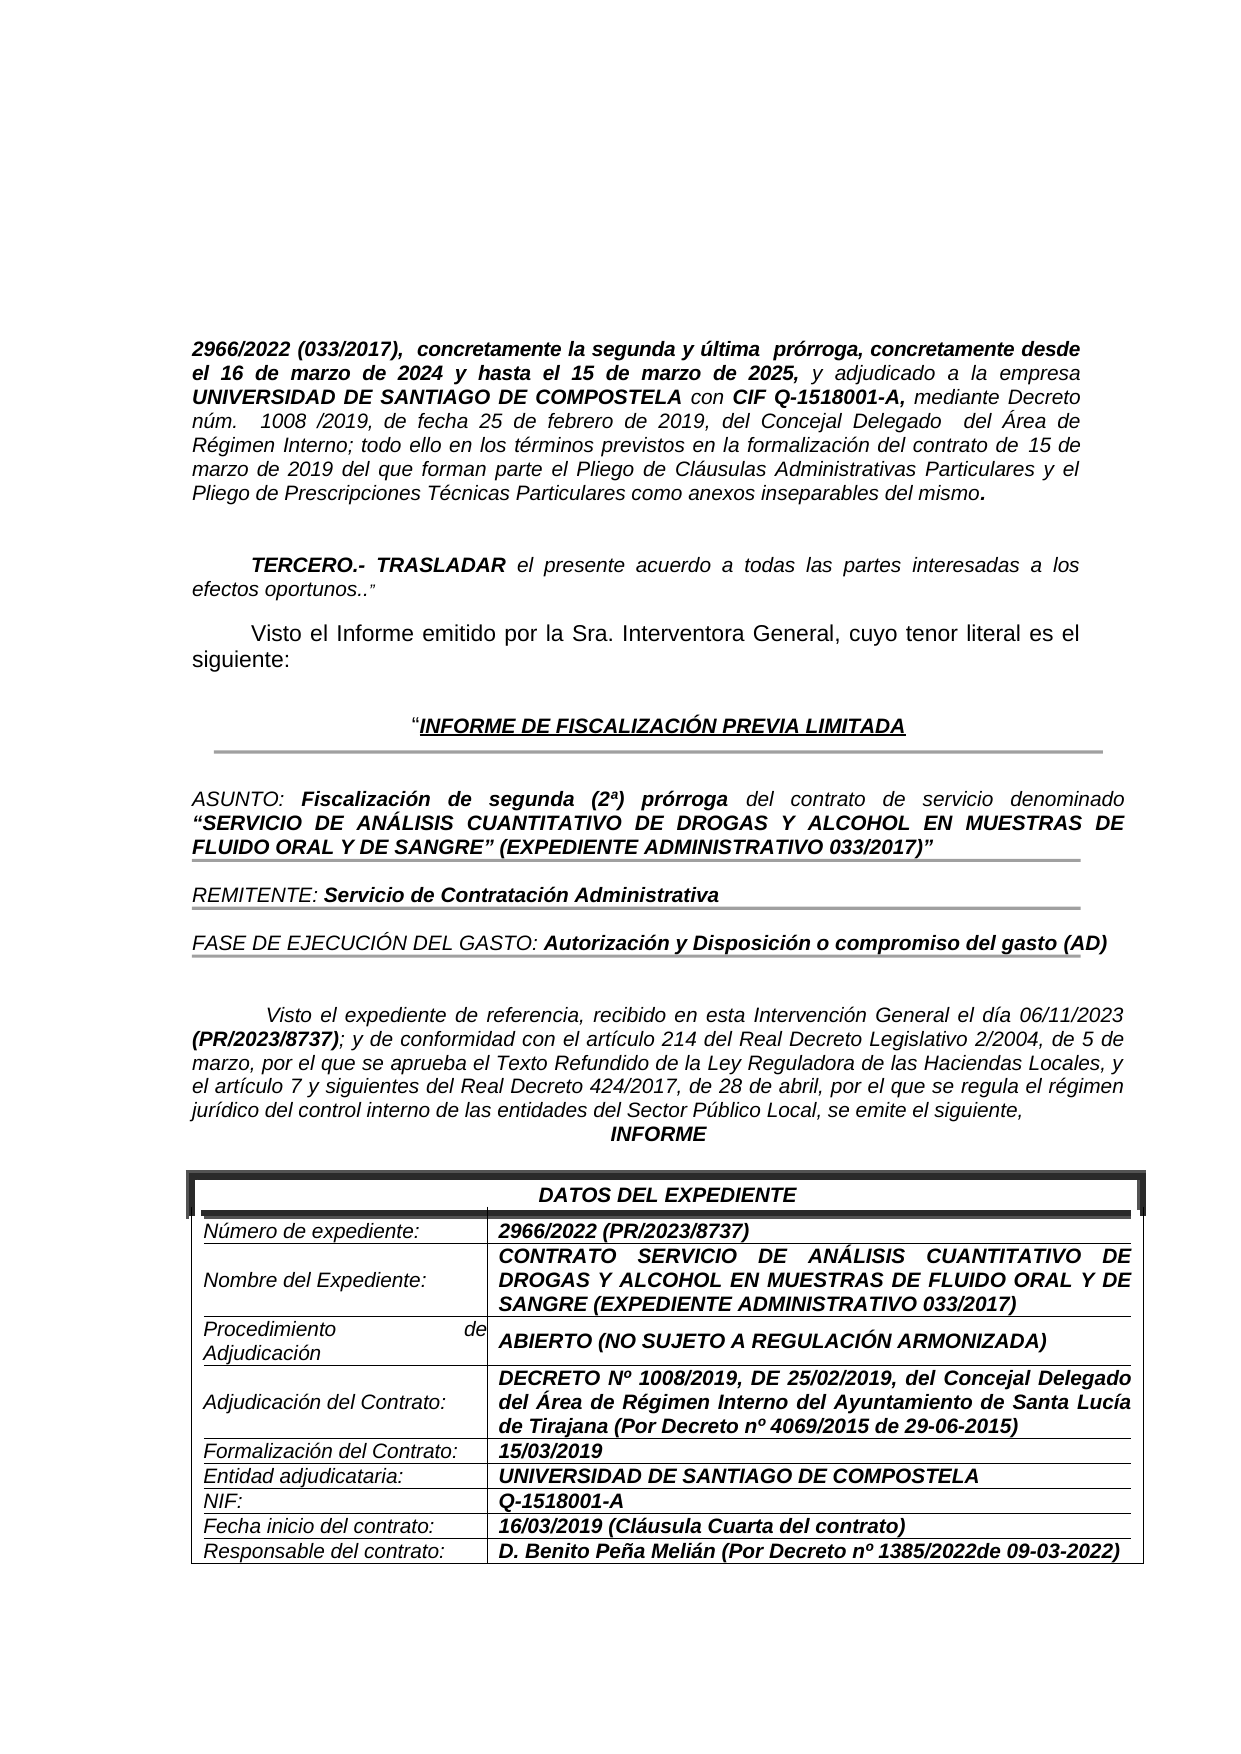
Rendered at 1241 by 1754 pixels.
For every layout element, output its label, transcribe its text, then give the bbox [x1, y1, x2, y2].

text Visto el Informe emitido por la Sra. Interventora General, cuyo tenor literal es el siguiente: [192, 620, 1081, 673]
table_cell UNIVERSIDAD DE SANTIAGO DE COMPOSTELA [488, 1463, 1143, 1488]
table_cell Número de expediente: [192, 1207, 487, 1243]
table_cell CONTRATO SERVICIO DE ANÁLISIS CUANTITATIVO DE DROGAS Y ALCOHOL EN MUESTRAS DE FLUIDO ORAL Y DE SANGRE (EXPEDIENTE ADMINISTRATIVO 033/2017) [488, 1243, 1143, 1316]
table_cell Q-1518001-A [488, 1488, 1143, 1513]
table_cell Fecha inicio del contrato: [192, 1513, 487, 1538]
text TERCERO.- TRASLADAR el presente acuerdo a todas las partes interesadas a los efectos oportunos..” [192, 553, 1081, 601]
table_cell Entidad adjudicataria: [192, 1463, 487, 1488]
text ASUNTO: Fiscalización de segunda (2ª) prórroga del contrato de servicio denominado “SERVICIO DE ANÁLISIS CUANTITATIVO DE DROGAS Y ALCOHOL EN MUESTRAS DE FLUIDO ORAL Y DE SANGRE” (EXPEDIENTE ADMINISTRATIVO 033/2017)” [192, 787, 1125, 859]
table_cell NIF: [192, 1488, 487, 1513]
table_cell Responsable del contrato: [192, 1538, 487, 1563]
text “INFORME DE FISCALIZACIÓN PREVIA LIMITADA [192, 712, 1125, 738]
table_cell ABIERTO (NO SUJETO A REGULACIÓN ARMONIZADA) [488, 1316, 1143, 1365]
table_header DATOS DEL EXPEDIENTE [198, 1183, 1137, 1207]
table_cell Formalización del Contrato: [192, 1438, 487, 1463]
table_cell D. Benito Peña Melián (Por Decreto nº 1385/2022de 09-03-2022) [488, 1538, 1143, 1563]
table_cell Procedimiento de Adjudicación [192, 1316, 487, 1365]
text 2966/2022 (033/2017), concretamente la segunda y última prórroga, concretamente desde el 16 de marzo de 2024 y hasta el 15 de marzo de 2025, y adjudicado a la empresa UNIVERSIDAD DE SANTIAGO DE COMPOSTELA con CIF Q-1518001-A, mediante Decreto núm. 1008 /2019, de fecha 25 de febrero de 2019, del Concejal Delegado del Área de Régimen Interno; todo ello en los términos previstos en la formalización del contrato de 15 de marzo de 2019 del que forman parte el Pliego de Cláusulas Administrativas Particulares y el Pliego de Prescripciones Técnicas Particulares como anexos inseparables del mismo. [192, 337, 1081, 505]
text FASE DE EJECUCIÓN DEL GASTO: Autorización y Disposición o compromiso del gasto (AD) [192, 931, 1125, 954]
text INFORME [192, 1122, 1125, 1146]
table_cell 15/03/2019 [488, 1438, 1143, 1463]
text REMITENTE: Servicio de Contratación Administrativa [192, 883, 1125, 907]
table_cell Adjudicación del Contrato: [192, 1365, 487, 1438]
table_cell 2966/2022 (PR/2023/8737) [488, 1207, 1143, 1243]
table_cell Nombre del Expediente: [192, 1243, 487, 1316]
text Visto el expediente de referencia, recibido en esta Intervención General el día 06/11/2023 (PR/2023/8737); y de conformidad con el artículo 214 del Real Decreto Legislativo 2/2004, de 5 de marzo, por el que se aprueba el Texto Refundido de la Ley Reguladora de las Haciendas Locales, y el artículo 7 y siguientes del Real Decreto 424/2017, de 28 de abril, por el que se regula el régimen jurídico del control interno de las entidades del Sector Público Local, se emite el siguiente, [192, 1002, 1125, 1122]
table_cell DECRETO Nº 1008/2019, DE 25/02/2019, del Concejal Delegado del Área de Régimen Interno del Ayuntamiento de Santa Lucía de Tirajana (Por Decreto nº 4069/2015 de 29-06-2015) [488, 1365, 1143, 1438]
table_cell 16/03/2019 (Cláusula Cuarta del contrato) [488, 1513, 1143, 1538]
